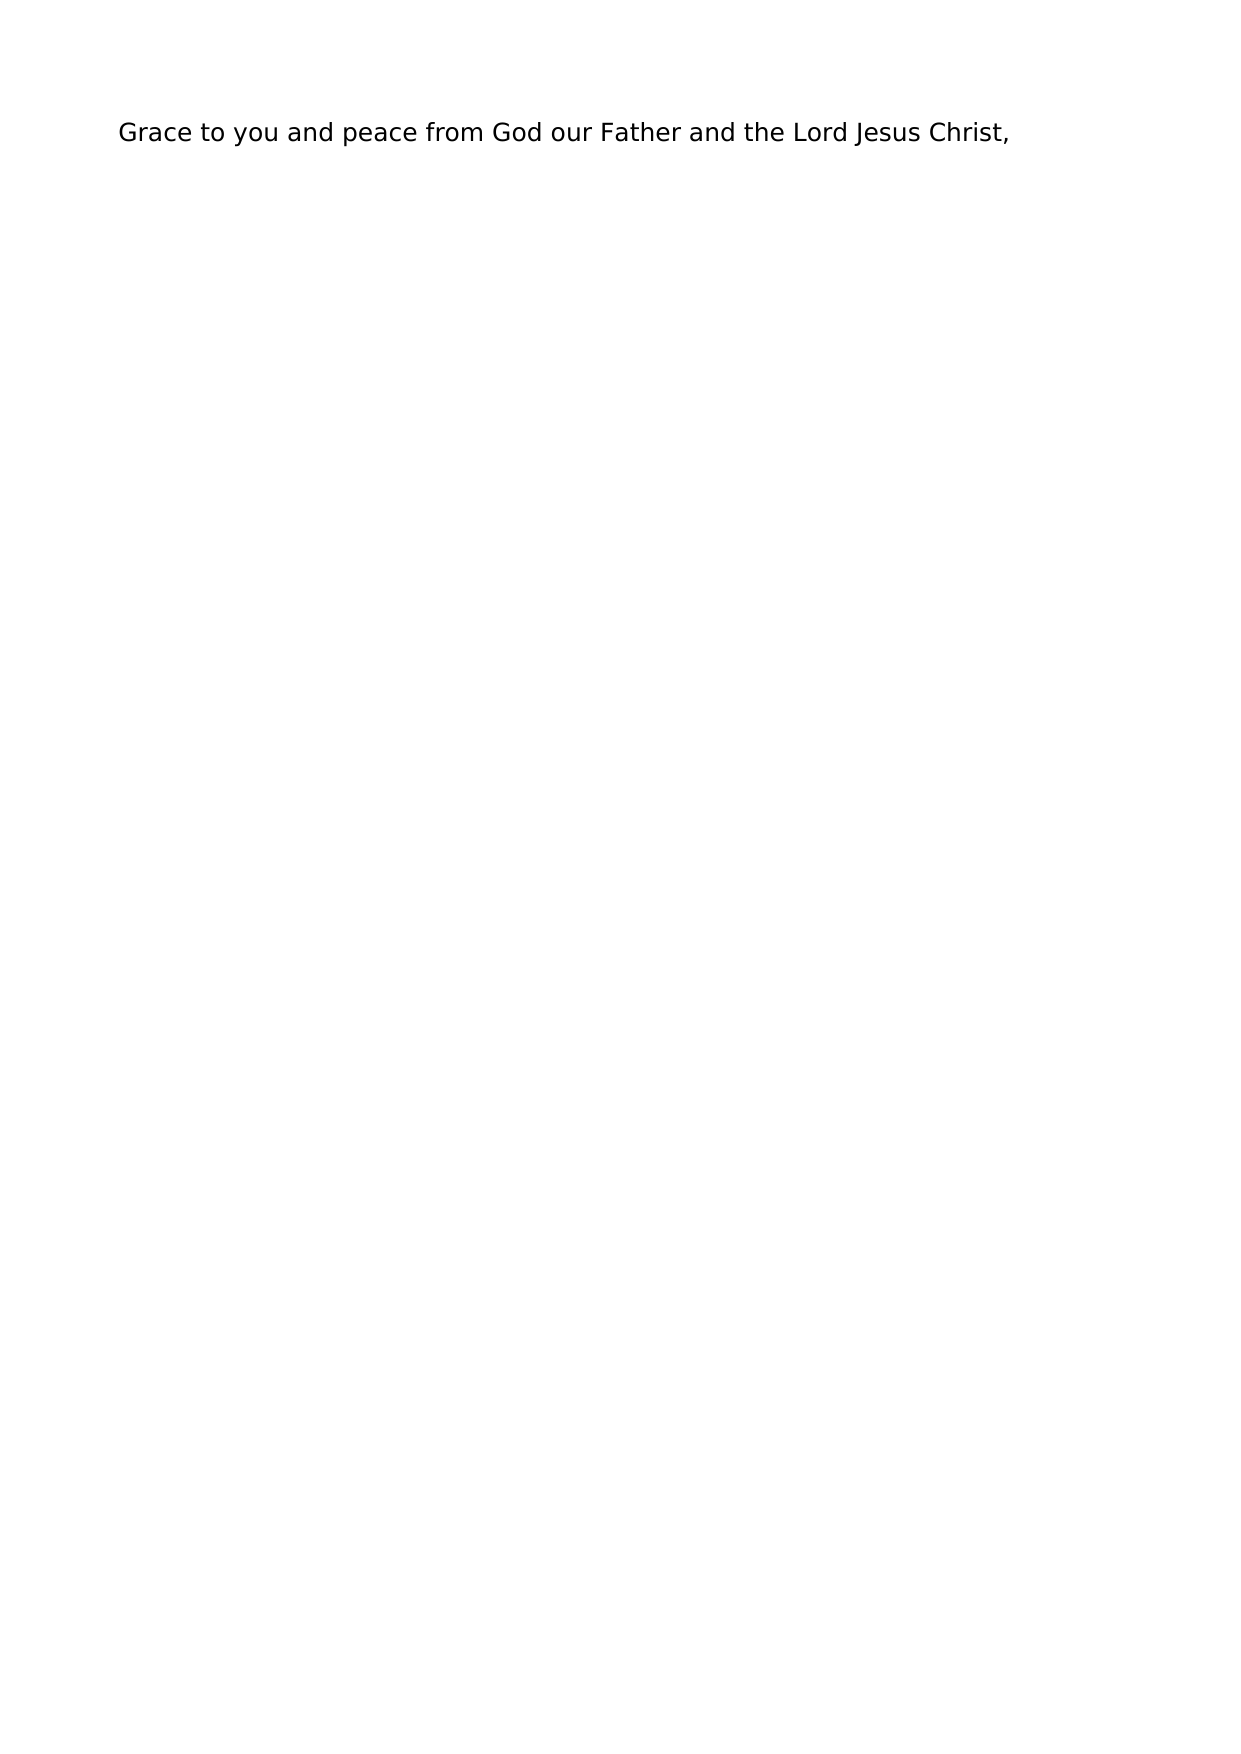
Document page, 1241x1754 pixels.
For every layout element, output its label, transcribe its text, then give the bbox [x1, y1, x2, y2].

text Grace to you and peace from God our Father and the Lord Jesus Christ, [118, 118, 1122, 147]
